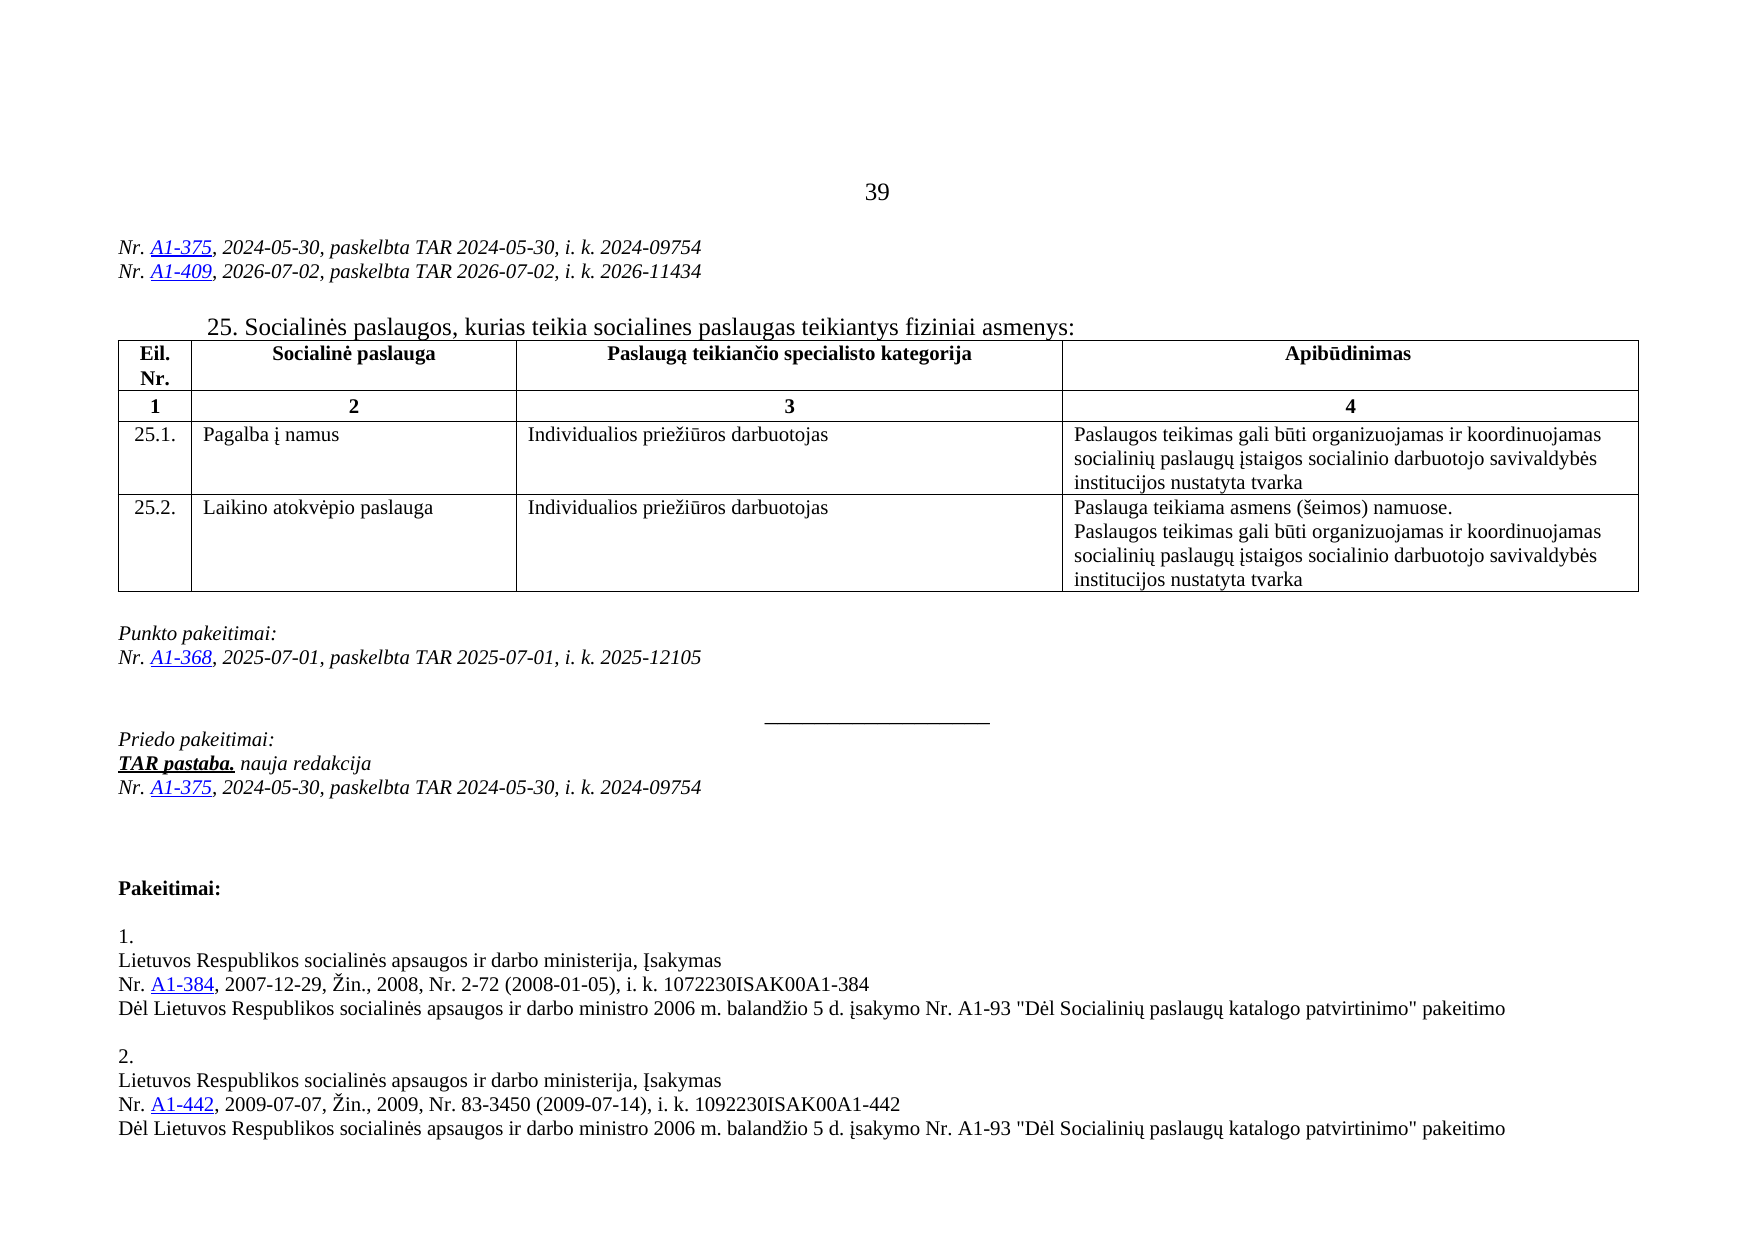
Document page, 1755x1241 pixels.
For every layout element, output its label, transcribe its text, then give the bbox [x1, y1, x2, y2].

text Dėl Lietuvos Respublikos socialinės apsaugos ir darbo ministro 2006 m. balandžio 5 d. įsakymo Nr. A1-93 "Dėl Socialinių paslaugų katalogo patvirtinimo" pakeitimo [118, 1116, 1636, 1140]
table_cell 3 [517, 391, 1062, 421]
table_cell Individualios priežiūros darbuotojas [517, 495, 1062, 591]
text TAR pastaba. nauja redakcija [118, 751, 1636, 775]
table_header Paslaugą teikiančio specialisto kategorija [517, 341, 1062, 389]
text 2. [118, 1044, 1636, 1068]
table_cell Pagalba į namus [192, 422, 516, 494]
text Nr. A1-375, 2024-05-30, paskelbta TAR 2024-05-30, i. k. 2024-09754 [118, 235, 1636, 259]
table_cell 2 [192, 391, 516, 421]
text Priedo pakeitimai: [118, 727, 1636, 751]
text Nr. A1-384, 2007-12-29, Žin., 2008, Nr. 2-72 (2008-01-05), i. k. 1072230ISAK00A1-384 [118, 972, 1636, 996]
table_cell 25.1. [119, 422, 191, 494]
table_cell Paslauga teikiama asmens (šeimos) namuose. Paslaugos teikimas gali būti organizuojamas ir koordinuojamas socialinių paslaugų įstaigos socialinio darbuotojo savivaldybės institucijos nustatyta tvarka [1063, 495, 1638, 591]
text Lietuvos Respublikos socialinės apsaugos ir darbo ministerija, Įsakymas [118, 1068, 1636, 1092]
text 1. [118, 924, 1636, 948]
table_cell Paslaugos teikimas gali būti organizuojamas ir koordinuojamas socialinių paslaugų įstaigos socialinio darbuotojo savivaldybės institucijos nustatyta tvarka [1063, 422, 1638, 494]
text Nr. A1-368, 2025-07-01, paskelbta TAR 2025-07-01, i. k. 2025-12105 [118, 645, 1636, 669]
text __________________ [118, 698, 1636, 727]
table_header Eil. Nr. [119, 341, 191, 389]
table_cell Individualios priežiūros darbuotojas [517, 422, 1062, 494]
text Nr. A1-442, 2009-07-07, Žin., 2009, Nr. 83-3450 (2009-07-14), i. k. 1092230ISAK00A1-442 [118, 1092, 1636, 1116]
text Punkto pakeitimai: [118, 621, 1636, 645]
table_header Socialinė paslauga [192, 341, 516, 389]
text Dėl Lietuvos Respublikos socialinės apsaugos ir darbo ministro 2006 m. balandžio 5 d. įsakymo Nr. A1-93 "Dėl Socialinių paslaugų katalogo patvirtinimo" pakeitimo [118, 996, 1636, 1020]
table_cell Laikino atokvėpio paslauga [192, 495, 516, 591]
table_header Apibūdinimas [1063, 341, 1638, 389]
table_cell 4 [1063, 391, 1638, 421]
table_cell 25.2. [119, 495, 191, 591]
text Pakeitimai: [118, 876, 1636, 900]
text Nr. A1-375, 2024-05-30, paskelbta TAR 2024-05-30, i. k. 2024-09754 [118, 775, 1636, 799]
text 25. Socialinės paslaugos, kurias teikia socialines paslaugas teikiantys fiziniai asmenys: [118, 312, 1636, 340]
text Nr. A1-409, 2026-07-02, paskelbta TAR 2026-07-02, i. k. 2026-11434 [118, 259, 1636, 283]
text Lietuvos Respublikos socialinės apsaugos ir darbo ministerija, Įsakymas [118, 948, 1636, 972]
table_cell 1 [119, 391, 191, 421]
